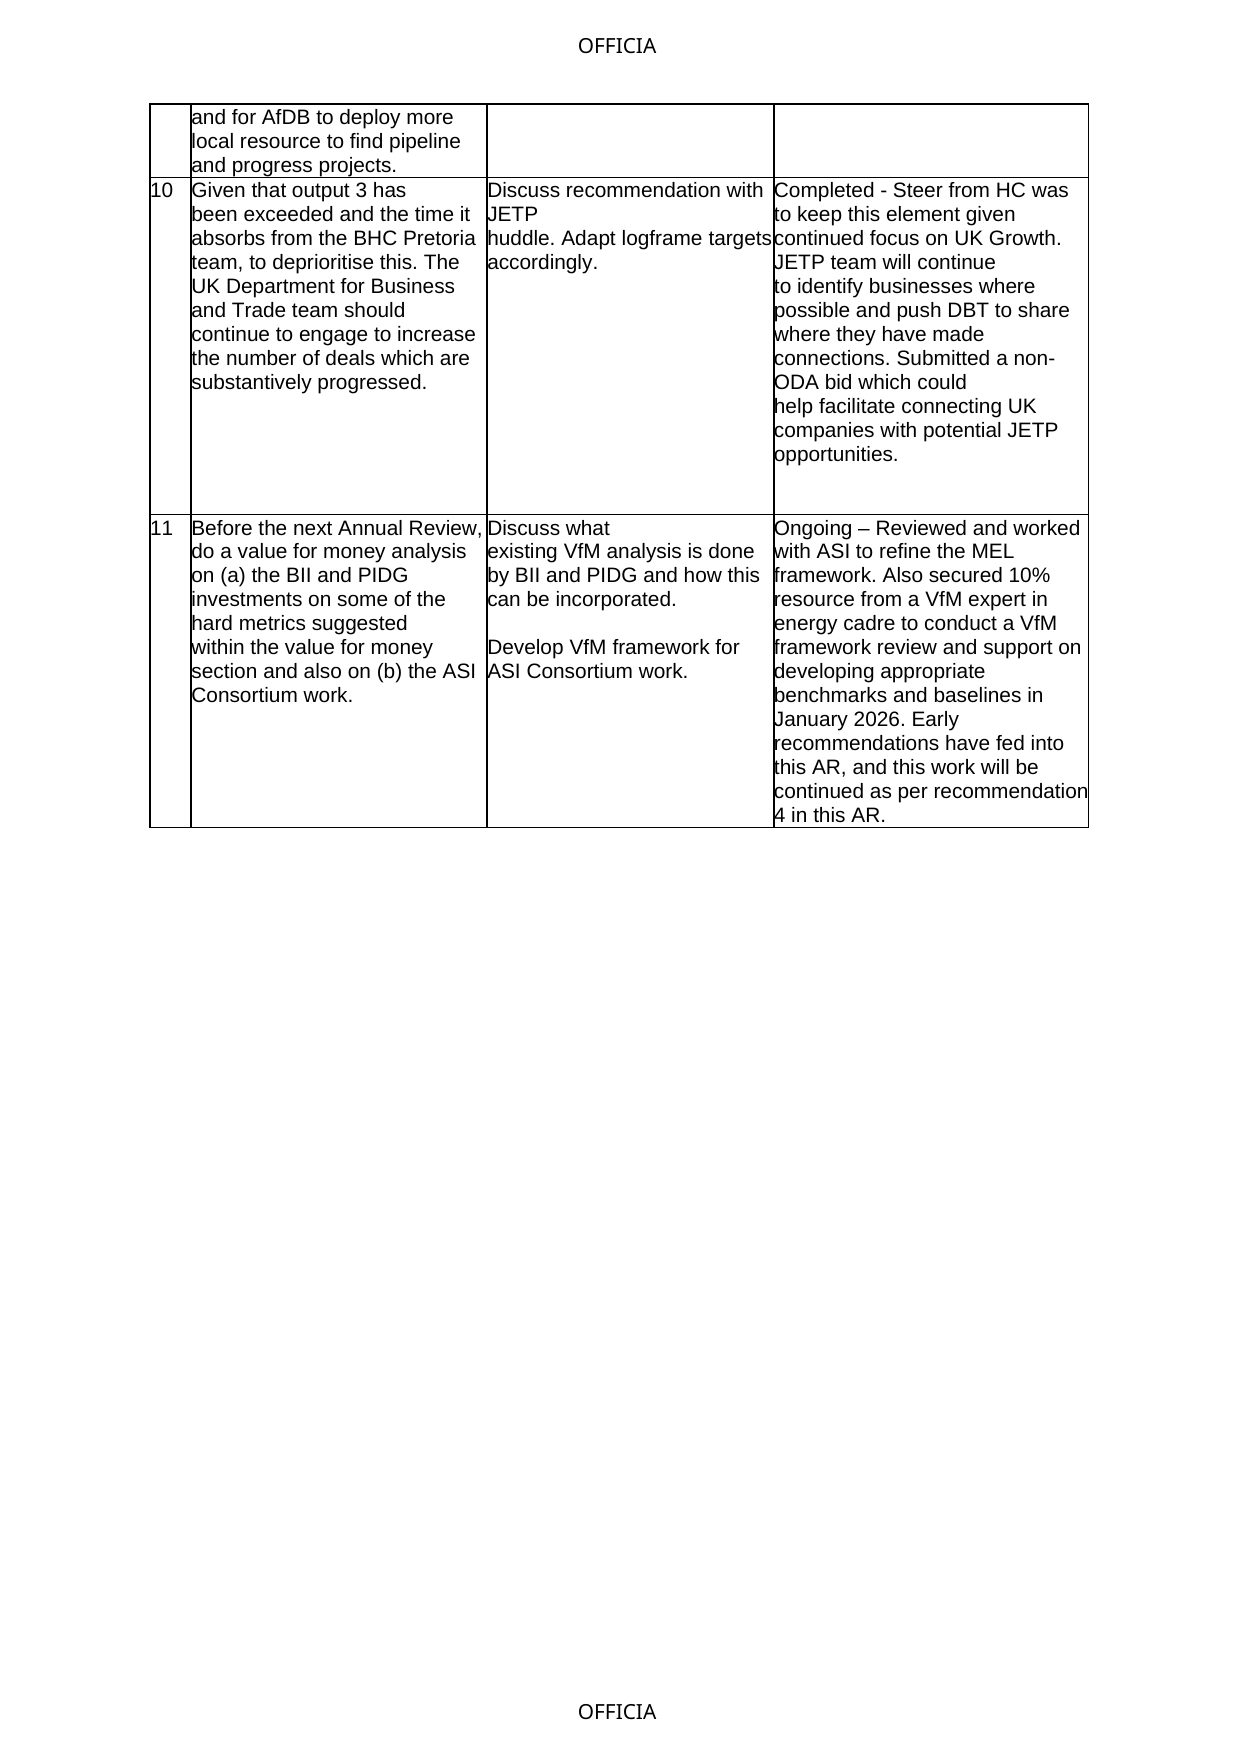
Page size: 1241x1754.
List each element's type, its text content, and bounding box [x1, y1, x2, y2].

table_cell Before the next Annual Review, do a value for money analysis on (a) the BII and PIDG investments on some of the hard metrics suggested within the value for money section and also on (b) the ASI Consortium work. [192, 515, 486, 827]
table_cell Discuss recommendation with JETP huddle. Adapt logframe targets accordingly. [488, 178, 773, 514]
table_cell [775, 105, 1088, 177]
table_cell and for AfDB to deploy more local resource to find pipeline and progress projects. [192, 105, 486, 177]
table_cell Given that output 3 has been exceeded and the time it absorbs from the BHC Pretoria team, to deprioritise this. The UK Department for Business and Trade team should continue to engage to increase the number of deals which are substantively progressed. [192, 178, 486, 514]
table_cell [488, 105, 773, 177]
table_cell Discuss what existing VfM analysis is done by BII and PIDG and how this can be incorporated. Develop VfM framework for ASI Consortium work. [488, 515, 773, 827]
table_cell 10 [151, 178, 190, 514]
table_cell Ongoing – Reviewed and worked with ASI to refine the MEL framework. Also secured 10% resource from a VfM expert in energy cadre to conduct a VfM framework review and support on developing appropriate benchmarks and baselines in January 2026. Early recommendations have fed into this AR, and this work will be continued as per recommendation 4 in this AR. [775, 515, 1088, 827]
table_cell [151, 105, 190, 177]
table_cell 11 [151, 515, 190, 827]
table_cell Completed - Steer from HC was to keep this element given continued focus on UK Growth. JETP team will continue to identify businesses where possible and push DBT to share where they have made connections. Submitted a non-ODA bid which could help facilitate connecting UK companies with potential JETP opportunities. [775, 178, 1088, 514]
